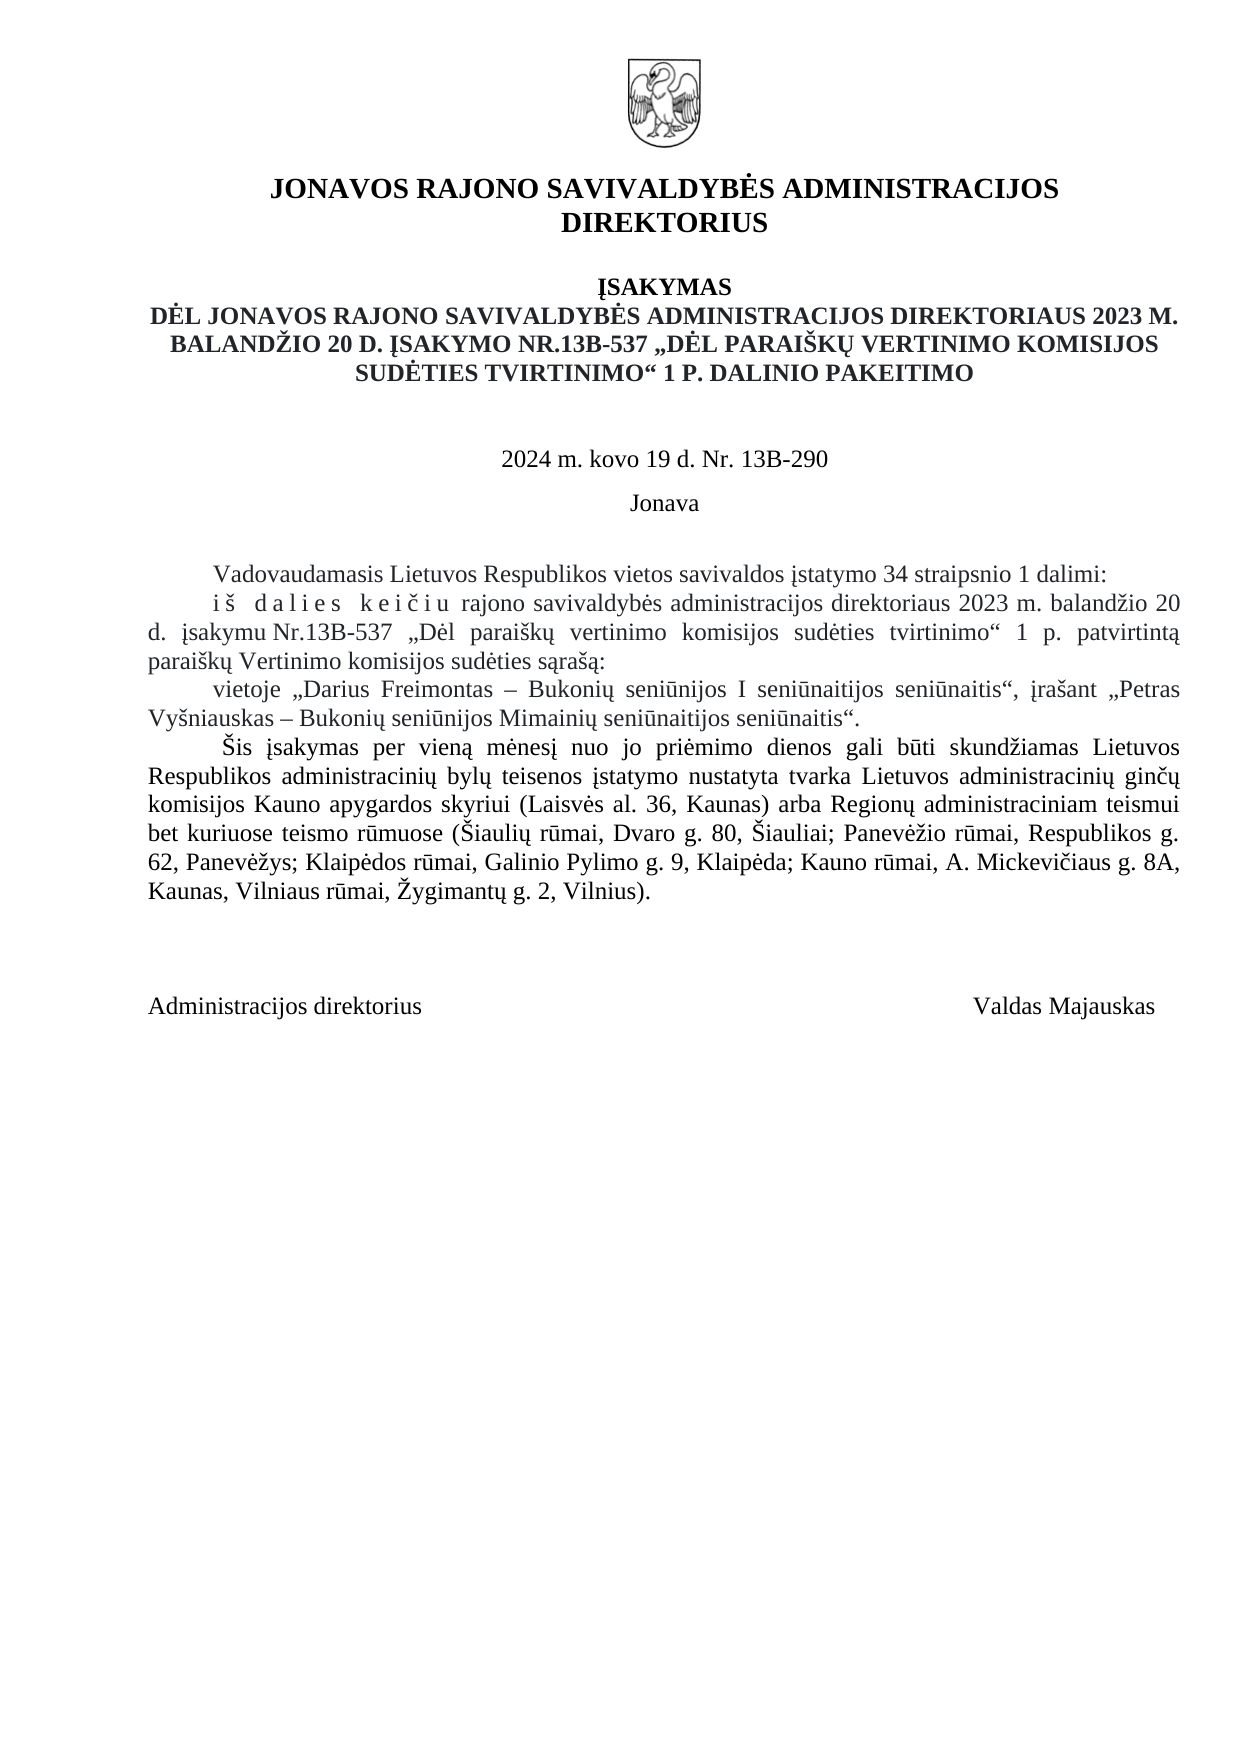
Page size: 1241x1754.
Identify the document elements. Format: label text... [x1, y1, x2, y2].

text vietoje „Darius Freimontas – Bukonių seniūnijos I seniūnaitijos seniūnaitis“, įrašant „Petras Vyšniauskas – Bukonių seniūnijos Mimainių seniūnaitijos seniūnaitis“. [148, 674, 1181, 732]
text Vadovaudamasis Lietuvos Respublikos vietos savivaldos įstatymo 34 straipsnio 1 dalimi: [148, 559, 1181, 588]
text ĮSAKYMAS [148, 272, 1181, 301]
text 2024 m. kovo 19 d. Nr. 13B-290 [148, 444, 1181, 473]
text Šis įsakymas per vieną mėnesį nuo jo priėmimo dienos gali būti skundžiamas Lietuvos Respublikos administracinių bylų teisenos įstatymo nustatyta tvarka Lietuvos administracinių ginčų komisijos Kauno apygardos skyriui (Laisvės al. 36, Kaunas) arba Regionų administraciniam teismui bet kuriuose teismo rūmuose (Šiaulių rūmai, Dvaro g. 80, Šiauliai; Panevėžio rūmai, Respublikos g. 62, Panevėžys; Klaipėdos rūmai, Galinio Pylimo g. 9, Klaipėda; Kauno rūmai, A. Mickevičiaus g. 8A, Kaunas, Vilniaus rūmai, Žygimantų g. 2, Vilnius). [148, 732, 1181, 904]
subtitle Administracijos direktorius Valdas Majauskas [148, 991, 1181, 1019]
text JONAVOS RAJONO SAVIVALDYBĖS ADMINISTRACIJOS DIREKTORIUS [148, 171, 1181, 238]
text iš dalies keičiu rajono savivaldybės administracijos direktoriaus 2023 m. balandžio 20 d. įsakymu Nr.13B-537 „Dėl paraiškų vertinimo komisijos sudėties tvirtinimo“ 1 p. patvirtintą paraiškų Vertinimo komisijos sudėties sąrašą: [148, 588, 1181, 674]
text Jonava [148, 488, 1181, 516]
text DĖL JONAVOS RAJONO SAVIVALDYBĖS ADMINISTRACIJOS DIREKTORIAUS 2023 M. BALANDŽIO 20 D. ĮSAKYMO NR.13B-537 „DĖL PARAIŠKŲ VERTINIMO KOMISIJOS SUDĖTIES TVIRTINIMO“ 1 P. DALINIO PAKEITIMO [148, 301, 1181, 387]
